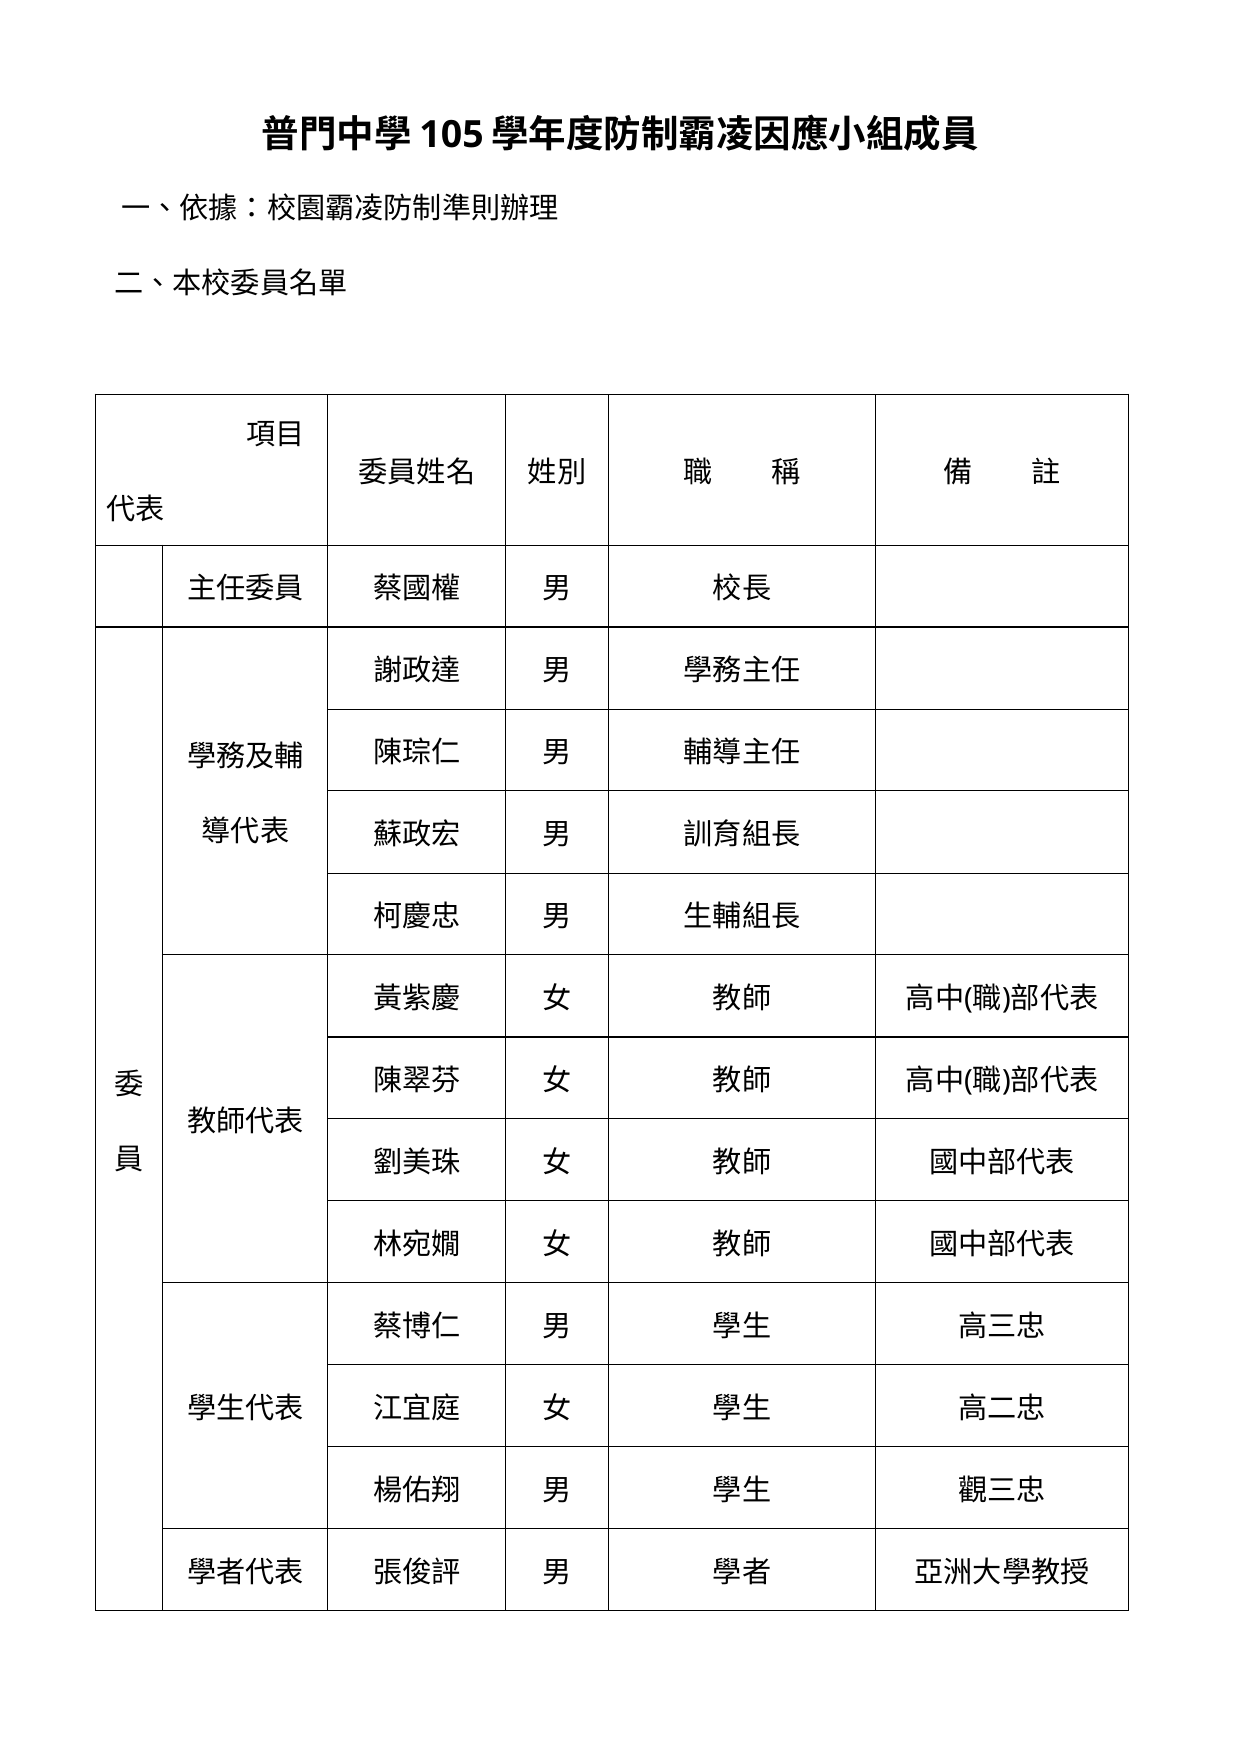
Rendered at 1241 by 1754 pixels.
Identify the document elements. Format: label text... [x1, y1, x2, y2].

table_cell 高中(職)部代表 [876, 1038, 1128, 1118]
table_cell 柯慶忠 [328, 874, 505, 954]
table_cell 陳翠芬 [328, 1038, 505, 1118]
table_cell 男 [506, 874, 608, 954]
table_cell 陳琮仁 [328, 710, 505, 790]
table_cell 主任委員 [163, 546, 327, 626]
table_cell 生輔組長 [609, 874, 875, 954]
table_cell 男 [506, 710, 608, 790]
table_header 姓別 [506, 395, 608, 544]
table_cell 學生 [609, 1365, 875, 1446]
table_cell 校長 [609, 546, 875, 626]
table_cell 蔡國權 [328, 546, 505, 626]
table_cell 謝政達 [328, 628, 505, 708]
table_cell 學者代表 [163, 1529, 327, 1610]
table_cell 女 [506, 1365, 608, 1446]
table_cell 女 [506, 1201, 608, 1282]
table_cell 男 [506, 1447, 608, 1528]
text 一、依據：校園霸凌防制準則辦理 [106, 168, 1134, 243]
table_cell [876, 546, 1128, 626]
table_cell 高三忠 [876, 1283, 1128, 1364]
table_cell [96, 546, 162, 626]
table_header 委員姓名 [328, 395, 505, 544]
table_cell 女 [506, 1038, 608, 1118]
table_cell 蘇政宏 [328, 791, 505, 872]
table_cell 亞洲大學教授 [876, 1529, 1128, 1610]
table_cell 男 [506, 791, 608, 872]
table_header 項目 代表 [96, 395, 327, 544]
table_cell 高中(職)部代表 [876, 955, 1128, 1036]
table_cell 教師代表 [163, 955, 327, 1282]
table_cell 教師 [609, 1119, 875, 1200]
table_cell 觀三忠 [876, 1447, 1128, 1528]
table_cell 楊佑翔 [328, 1447, 505, 1528]
table_cell 輔導主任 [609, 710, 875, 790]
table_cell 教師 [609, 1038, 875, 1118]
table_cell [876, 628, 1128, 708]
table_cell 女 [506, 955, 608, 1036]
table_cell 學生 [609, 1447, 875, 1528]
table_cell 劉美珠 [328, 1119, 505, 1200]
text 普門中學105學年度防制霸凌因應小組成員 [106, 93, 1134, 168]
table_cell [876, 874, 1128, 954]
table_cell 張俊評 [328, 1529, 505, 1610]
table_cell 學務主任 [609, 628, 875, 708]
table_cell 女 [506, 1119, 608, 1200]
table_cell 蔡博仁 [328, 1283, 505, 1364]
table_cell 學務及輔導代表 [163, 628, 327, 954]
table_cell 教師 [609, 1201, 875, 1282]
table_cell [876, 710, 1128, 790]
table_cell 高二忠 [876, 1365, 1128, 1446]
table_cell 男 [506, 546, 608, 626]
table_cell 教師 [609, 955, 875, 1036]
table_cell 黃紫慶 [328, 955, 505, 1036]
text 二、本校委員名單 [106, 243, 1134, 318]
table_cell 學生代表 [163, 1283, 327, 1528]
table_cell 江宜庭 [328, 1365, 505, 1446]
table_cell 委員 [96, 628, 162, 1610]
table_cell 國中部代表 [876, 1201, 1128, 1282]
table_cell 訓育組長 [609, 791, 875, 872]
table_cell 國中部代表 [876, 1119, 1128, 1200]
table_cell 林宛嫺 [328, 1201, 505, 1282]
table_cell [876, 791, 1128, 872]
table_cell 男 [506, 1529, 608, 1610]
table_header 職 稱 [609, 395, 875, 544]
table_cell 學者 [609, 1529, 875, 1610]
table_cell 學生 [609, 1283, 875, 1364]
table_header 備 註 [876, 395, 1128, 544]
table_cell 男 [506, 1283, 608, 1364]
table_cell 男 [506, 628, 608, 708]
